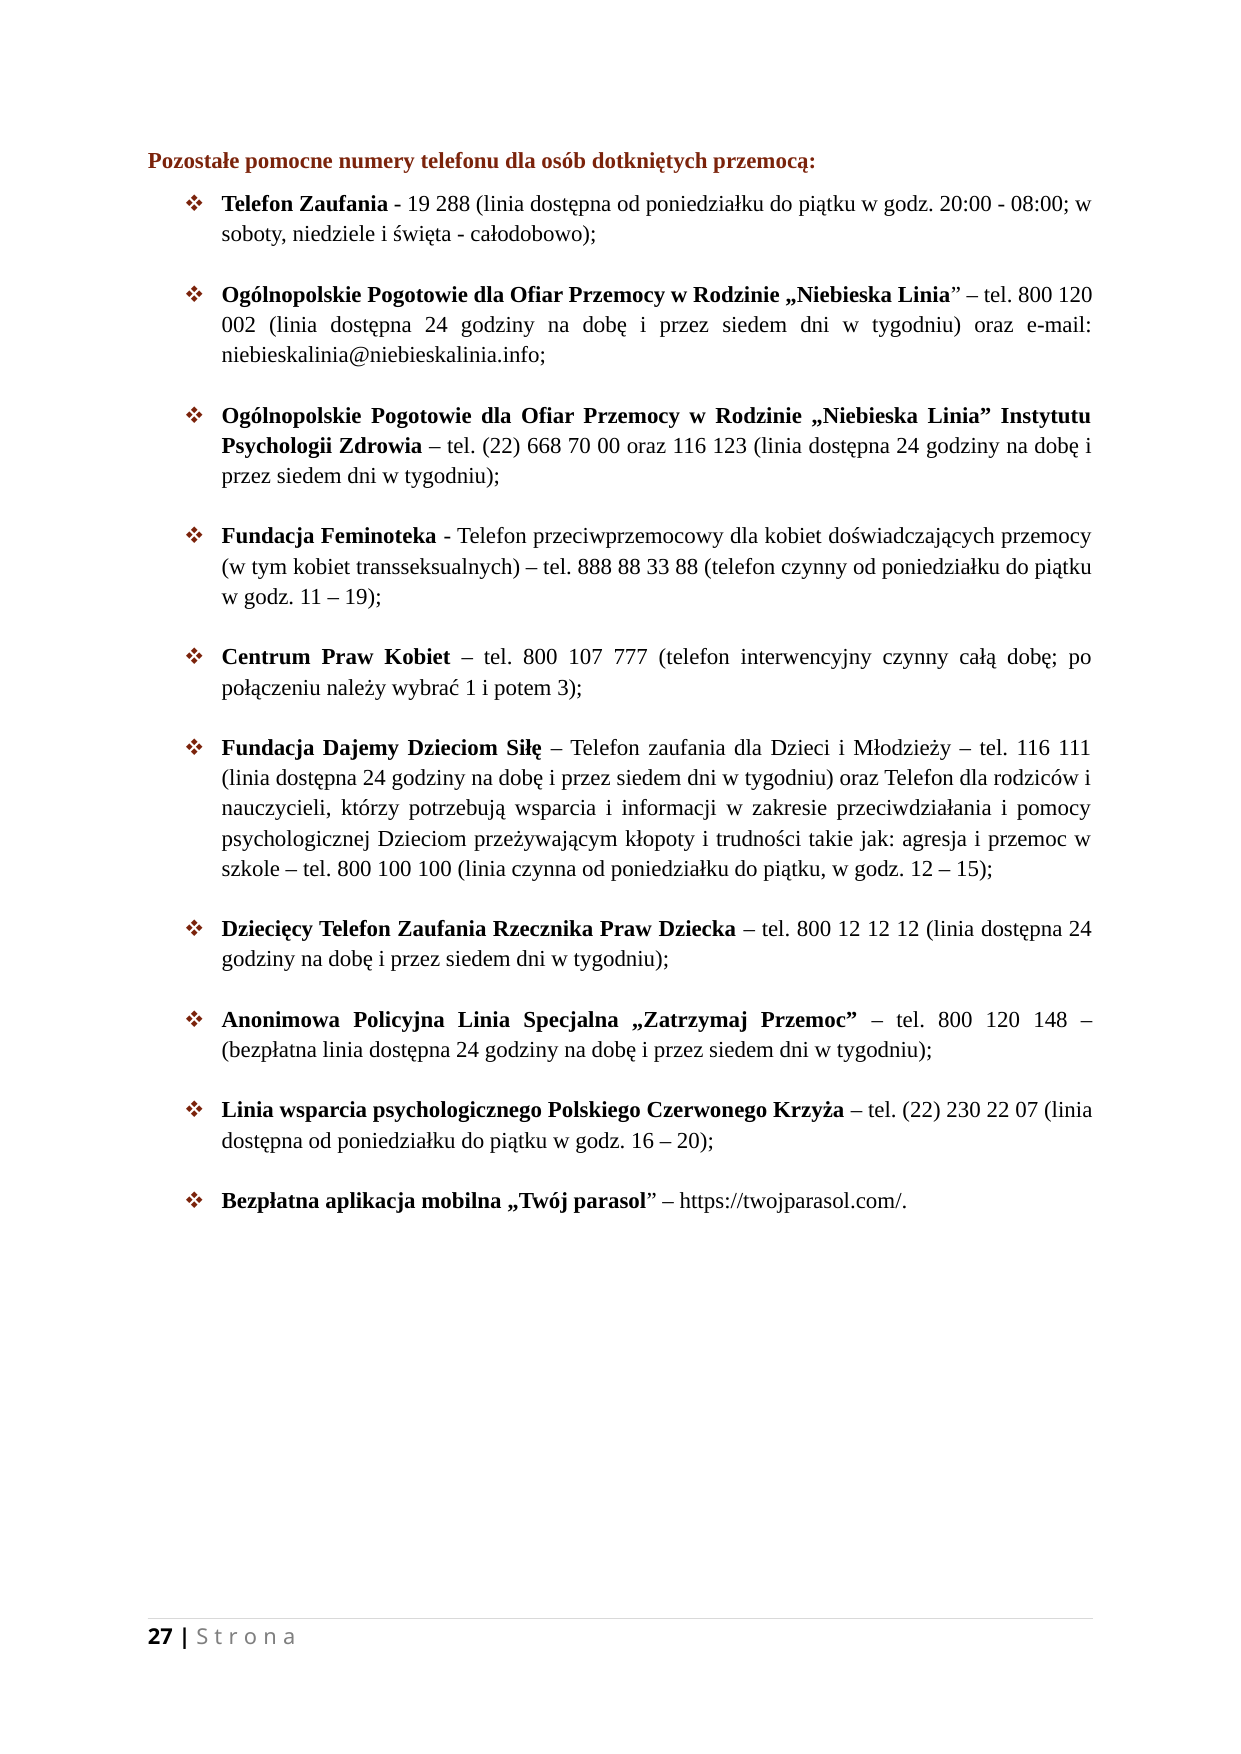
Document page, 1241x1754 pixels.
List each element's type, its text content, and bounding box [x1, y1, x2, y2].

list Bezpłatna aplikacja mobilna „Twój parasol” – https://twojparasol.com/. [184, 1187, 1093, 1213]
list Dziecięcy Telefon Zaufania Rzecznika Praw Dziecka – tel. 800 12 12 12 (linia dostępna 24 godziny na dobę i przez siedem dni w tygodniu); [184, 915, 1093, 972]
list Ogólnopolskie Pogotowie dla Ofiar Przemocy w Rodzinie „Niebieska Linia” Instytutu Psychologii Zdrowia – tel. (22) 668 70 00 oraz 116 123 (linia dostępna 24 godziny na dobę i przez siedem dni w tygodniu); [184, 402, 1093, 488]
text Pozostałe pomocne numery telefonu dla osób dotkniętych przemocą: [148, 148, 1093, 174]
list Fundacja Feminoteka - Telefon przeciwprzemocowy dla kobiet doświadczających przemocy (w tym kobiet transseksualnych) – tel. 888 88 33 88 (telefon czynny od poniedziałku do piątku w godz. 11 – 19); [184, 523, 1093, 609]
list Telefon Zaufania - 19 288 (linia dostępna od poniedziałku do piątku w godz. 20:00 - 08:00; w soboty, niedziele i święta - całodobowo); [184, 190, 1093, 247]
list Anonimowa Policyjna Linia Specjalna „Zatrzymaj Przemoc” – tel. 800 120 148 – (bezpłatna linia dostępna 24 godziny na dobę i przez siedem dni w tygodniu); [184, 1006, 1093, 1062]
list Fundacja Dajemy Dzieciom Siłę – Telefon zaufania dla Dzieci i Młodzieży – tel. 116 111 (linia dostępna 24 godziny na dobę i przez siedem dni w tygodniu) oraz Telefon dla rodziców i nauczycieli, którzy potrzebują wsparcia i informacji w zakresie przeciwdziałania i pomocy psychologicznej Dzieciom przeżywającym kłopoty i trudności takie jak: agresja i przemoc w szkole – tel. 800 100 100 (linia czynna od poniedziałku do piątku, w godz. 12 – 15); [184, 734, 1093, 881]
list Ogólnopolskie Pogotowie dla Ofiar Przemocy w Rodzinie „Niebieska Linia” – tel. 800 120 002 (linia dostępna 24 godziny na dobę i przez siedem dni w tygodniu) oraz e-mail: niebieskalinia@niebieskalinia.info; [184, 281, 1093, 368]
list Centrum Praw Kobiet – tel. 800 107 777 (telefon interwencyjny czynny całą dobę; po połączeniu należy wybrać 1 i potem 3); [184, 643, 1093, 700]
list Linia wsparcia psychologicznego Polskiego Czerwonego Krzyża – tel. (22) 230 22 07 (linia dostępna od poniedziałku do piątku w godz. 16 – 20); [184, 1097, 1093, 1153]
